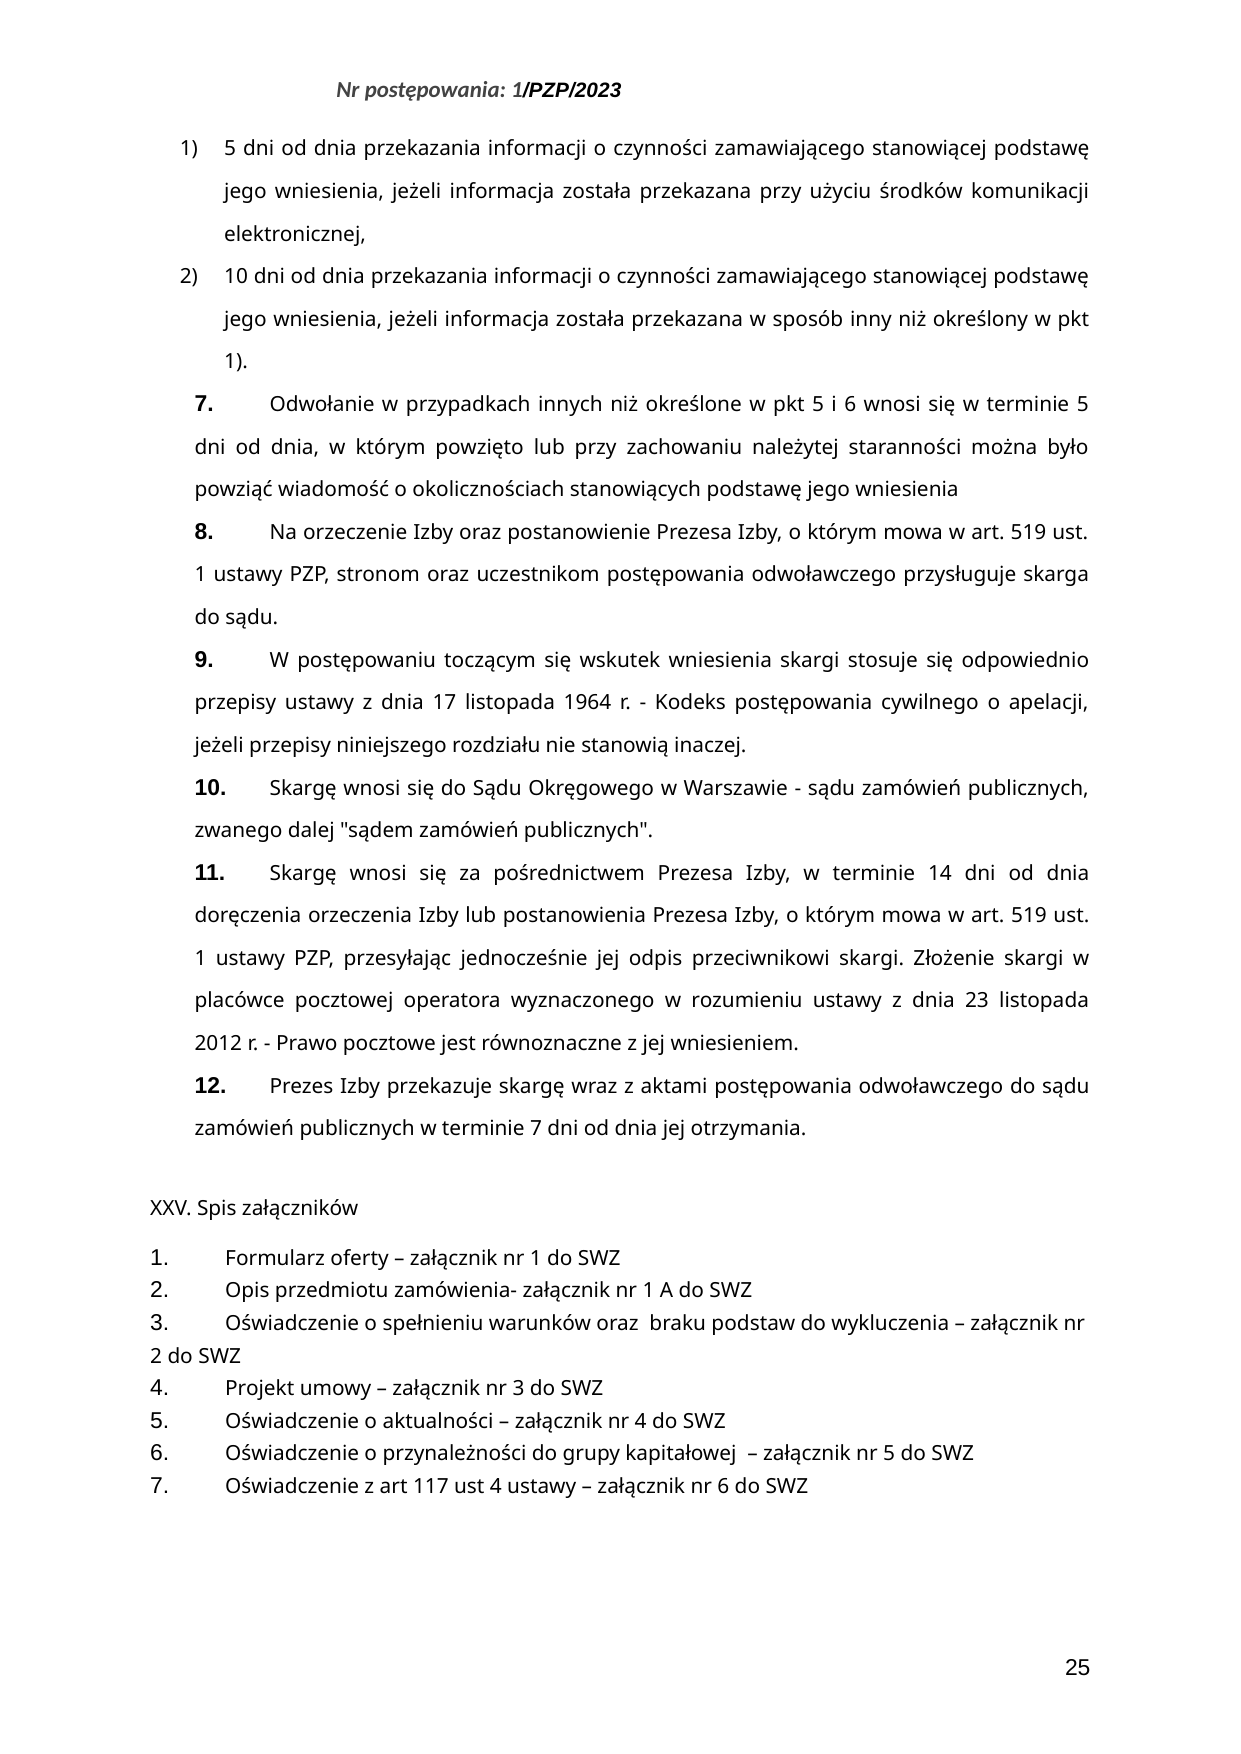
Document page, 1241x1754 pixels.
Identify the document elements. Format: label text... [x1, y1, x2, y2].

list Projekt umowy – załącznik nr 3 do SWZ [150, 1373, 1090, 1402]
list Oświadczenie o spełnieniu warunków oraz braku podstaw do wykluczenia – załącznik nr 2 do SWZ [150, 1308, 1090, 1369]
text 1) 5 dni od dnia przekazania informacji o czynności zamawiającego stanowiącej podstawę jego wniesienia, jeżeli informacja została przekazana przy użyciu środków komunikacji elektronicznej, [179, 133, 1090, 247]
list Prezes Izby przekazuje skargę wraz z aktami postępowania odwoławczego do sądu zamówień publicznych w terminie 7 dni od dnia jej otrzymania. [194, 1071, 1090, 1142]
list Skargę wnosi się do Sądu Okręgowego w Warszawie - sądu zamówień publicznych, zwanego dalej "sądem zamówień publicznych". [194, 773, 1090, 844]
list Opis przedmiotu zamówienia- załącznik nr 1 A do SWZ [150, 1276, 1090, 1304]
text 2) 10 dni od dnia przekazania informacji o czynności zamawiającego stanowiącej podstawę jego wniesienia, jeżeli informacja została przekazana w sposób inny niż określony w pkt 1). [179, 261, 1090, 375]
list W postępowaniu toczącym się wskutek wniesienia skargi stosuje się odpowiednio przepisy ustawy z dnia 17 listopada 1964 r. - Kodeks postępowania cywilnego o apelacji, jeżeli przepisy niniejszego rozdziału nie stanowią inaczej. [194, 645, 1090, 758]
list Na orzeczenie Izby oraz postanowienie Prezesa Izby, o którym mowa w art. 519 ust. 1 ustawy PZP, stronom oraz uczestnikom postępowania odwoławczego przysługuje skarga do sądu. [194, 517, 1090, 631]
list Oświadczenie o aktualności – załącznik nr 4 do SWZ [150, 1406, 1090, 1434]
list Formularz oferty – załącznik nr 1 do SWZ [150, 1243, 1090, 1271]
list Oświadczenie o przynależności do grupy kapitałowej – załącznik nr 5 do SWZ [150, 1438, 1090, 1467]
list Oświadczenie z art 117 ust 4 ustawy – załącznik nr 6 do SWZ [150, 1471, 1090, 1499]
list Odwołanie w przypadkach innych niż określone w pkt 5 i 6 wnosi się w terminie 5 dni od dnia, w którym powzięto lub przy zachowaniu należytej staranności można było powziąć wiadomość o okolicznościach stanowiących podstawę jego wniesienia [194, 389, 1090, 503]
list Skargę wnosi się za pośrednictwem Prezesa Izby, w terminie 14 dni od dnia doręczenia orzeczenia Izby lub postanowienia Prezesa Izby, o którym mowa w art. 519 ust. 1 ustawy PZP, przesyłając jednocześnie jej odpis przeciwnikowi skargi. Złożenie skargi w placówce pocztowej operatora wyznaczonego w rozumieniu ustawy z dnia 23 listopada 2012 r. - Prawo pocztowe jest równoznaczne z jej wniesieniem. [194, 858, 1090, 1057]
subtitle XXV. Spis załączników [150, 1193, 1090, 1222]
